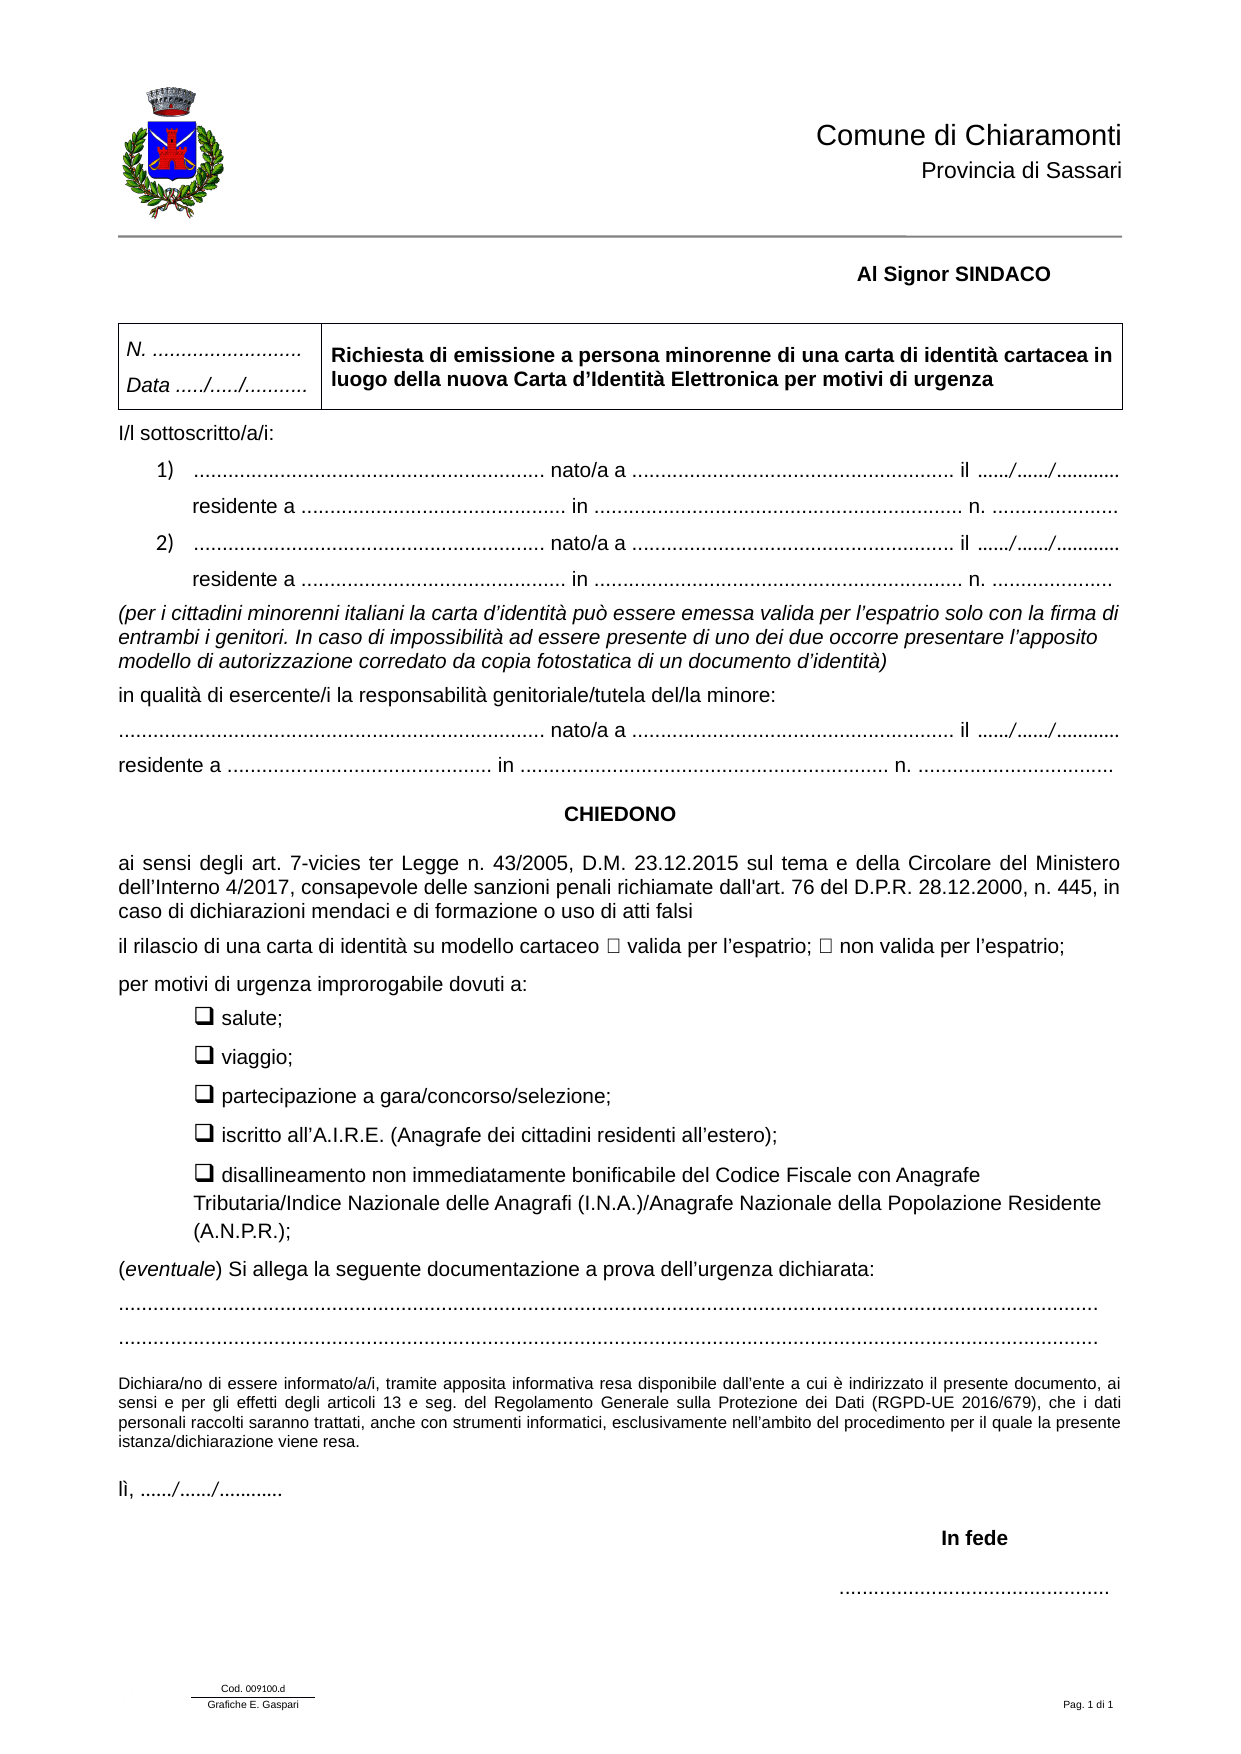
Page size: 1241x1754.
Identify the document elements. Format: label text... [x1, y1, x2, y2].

text In fede [827, 1526, 1122, 1550]
text ............................................... [827, 1575, 1122, 1599]
text CHIEDONO [118, 802, 1122, 826]
text Al Signor SINDACO [857, 262, 1122, 286]
text Comune di Chiaramonti [224, 118, 1122, 152]
text I/l sottoscritto/a/i: [118, 421, 1122, 445]
text lì, ....../....../............ [118, 1476, 1122, 1501]
text per motivi di urgenza improrogabile dovuti a: [118, 971, 1122, 995]
picture [122, 87, 224, 219]
text  disallineamento non immediatamente bonificabile del Codice Fiscale con Anagrafe Tributaria/Indice Nazionale delle Anagrafi (I.N.A.)/Anagrafe Nazionale della Popolazione Residente (A.N.P.R.); [193, 1162, 1122, 1242]
text .......................................................................... nato/a a ........................................................ il ....../....../............ [118, 717, 1122, 743]
text .......................................................................................................................................................................... [118, 1325, 1122, 1349]
list ............................................................. nato/a a ........................................................ il ....../....../............ [156, 455, 1122, 483]
text  salute; [193, 1006, 1122, 1031]
text residente a .............................................. in ................................................................ n. ...................... [192, 493, 1122, 517]
table_header Richiesta di emissione a persona minorenne di una carta di identità cartacea in luogo della nuova Carta d’Identità Elettronica per motivi di urgenza [322, 324, 1122, 409]
text Dichiara/no di essere informato/a/i, tramite apposita informativa resa disponibile dall’ente a cui è indirizzato il presente documento, ai sensi e per gli effetti degli articoli 13 e seg. del Regolamento Generale sulla Protezione dei Dati (RGPD-UE 2016/679), che i dati personali raccolti saranno trattati, anche con strumenti informatici, esclusivamente nell’ambito del procedimento per il quale la presente istanza/dichiarazione viene resa. [118, 1374, 1122, 1451]
text residente a .............................................. in ................................................................ n. .................................. [118, 753, 1122, 777]
table_header N. .......................... Data ...../...../........... [119, 324, 321, 409]
text il rilascio di una carta di identità su modello cartaceo  valida per l’espatrio;  non valida per l’espatrio; [118, 933, 1122, 957]
text (eventuale) Si allega la seguente documentazione a prova dell’urgenza dichiarata: [118, 1256, 1122, 1280]
text (per i cittadini minorenni italiani la carta d’identità può essere emessa valida per l’espatrio solo con la firma di entrambi i genitori. In caso di impossibilità ad essere presente di uno dei due occorre presentare l’apposito modello di autorizzazione corredato da copia fotostatica di un documento d’identità) [118, 601, 1122, 673]
text in qualità di esercente/i la responsabilità genitoriale/tutela del/la minore: [118, 683, 1122, 707]
text  viaggio; [193, 1045, 1122, 1070]
text  partecipazione a gara/concorso/selezione; [193, 1084, 1122, 1109]
text residente a .............................................. in ................................................................ n. ..................... [192, 566, 1122, 590]
text  iscritto all’A.I.R.E. (Anagrafe dei cittadini residenti all’estero); [193, 1123, 1122, 1148]
text Provincia di Sassari [224, 157, 1122, 183]
text ai sensi degli art. 7-vicies ter Legge n. 43/2005, D.M. 23.12.2015 sul tema e della Circolare del Ministero dell’Interno 4/2017, consapevole delle sanzioni penali richiamate dall'art. 76 del D.P.R. 28.12.2000, n. 445, in caso di dichiarazioni mendaci e di formazione o uso di atti falsi [118, 851, 1122, 923]
list ............................................................. nato/a a ........................................................ il ....../....../............ [156, 528, 1122, 556]
text .......................................................................................................................................................................... [118, 1291, 1122, 1315]
